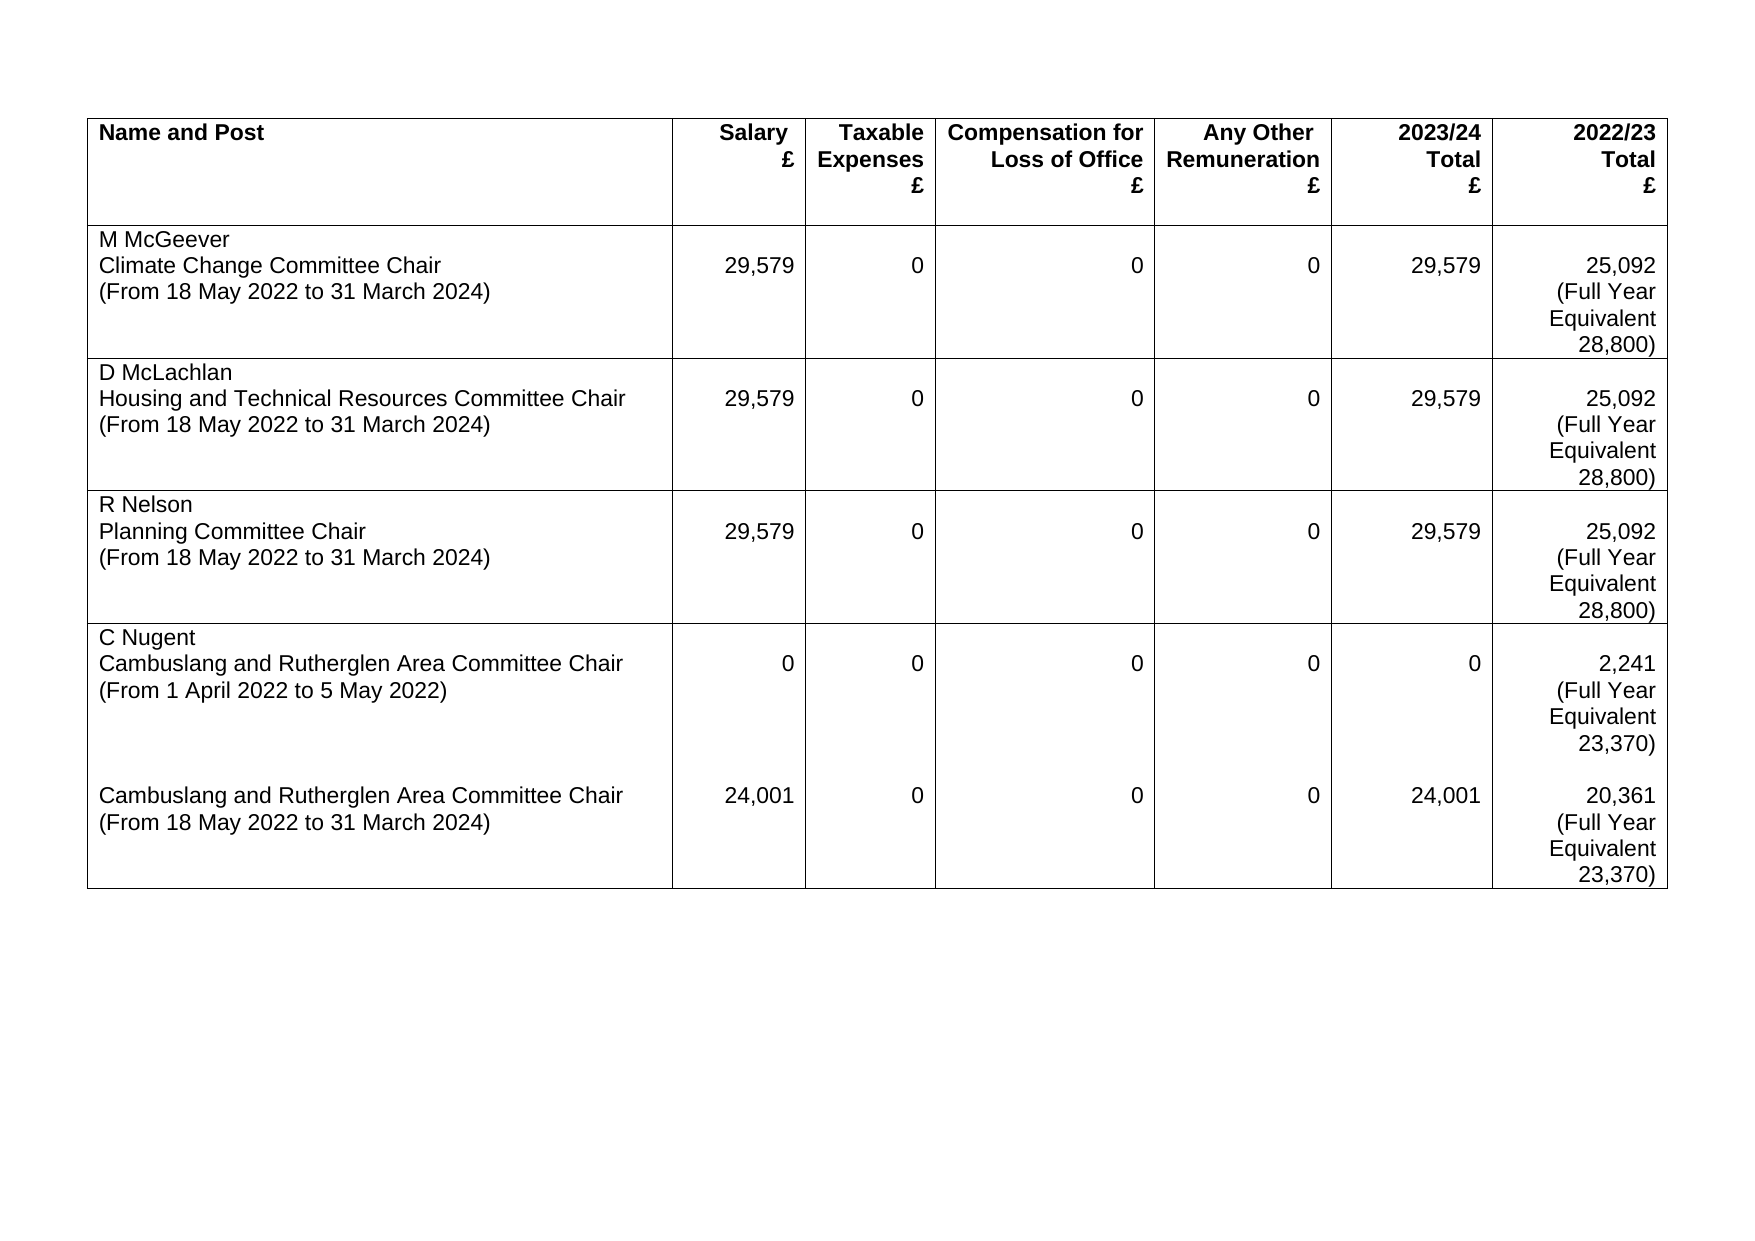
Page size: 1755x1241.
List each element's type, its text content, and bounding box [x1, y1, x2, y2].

table_cell 2,241 (Full Year Equivalent 23,370) 20,361 (Full Year Equivalent 23,370) [1493, 624, 1667, 888]
table_cell 0 [806, 226, 935, 357]
table_header Compensation for Loss of Office £ [936, 119, 1154, 224]
table_cell 29,579 [1332, 359, 1492, 490]
table_cell 0 0 [1155, 624, 1331, 888]
table_cell C Nugent Cambuslang and Rutherglen Area Committee Chair (From 1 April 2022 to 5 May 2022) Cambuslang and Rutherglen Area Committee Chair (From 18 May 2022 to 31 March 2024) [88, 624, 672, 888]
table_cell 25,092 (Full Year Equivalent 28,800) [1493, 359, 1667, 490]
table_cell 0 0 [936, 624, 1154, 888]
table_cell D McLachlan Housing and Technical Resources Committee Chair (From 18 May 2022 to 31 March 2024) [88, 359, 672, 490]
table_header Name and Post [88, 119, 672, 224]
table_cell 0 [1155, 491, 1331, 623]
table_cell 0 [936, 226, 1154, 357]
table_header 2022/23 Total £ [1493, 119, 1667, 224]
table_cell 29,579 [673, 226, 805, 357]
table_header Any Other Remuneration £ [1155, 119, 1331, 224]
table_cell 0 [1155, 226, 1331, 357]
table_cell M McGeever Climate Change Committee Chair (From 18 May 2022 to 31 March 2024) [88, 226, 672, 357]
table_cell 0 [936, 491, 1154, 623]
table_cell 0 [936, 359, 1154, 490]
table_cell 0 0 [806, 624, 935, 888]
table_cell 0 [806, 359, 935, 490]
table_cell R Nelson Planning Committee Chair (From 18 May 2022 to 31 March 2024) [88, 491, 672, 623]
table_cell 29,579 [673, 491, 805, 623]
table_cell 0 [1155, 359, 1331, 490]
table_cell 25,092 (Full Year Equivalent 28,800) [1493, 226, 1667, 357]
table_cell 0 24,001 [1332, 624, 1492, 888]
table_cell 25,092 (Full Year Equivalent 28,800) [1493, 491, 1667, 623]
table_cell 29,579 [1332, 491, 1492, 623]
table_cell 0 [806, 491, 935, 623]
table_cell 29,579 [673, 359, 805, 490]
table_header Salary £ [673, 119, 805, 224]
table_header 2023/24 Total £ [1332, 119, 1492, 224]
table_cell 29,579 [1332, 226, 1492, 357]
table_cell 0 24,001 [673, 624, 805, 888]
table_header Taxable Expenses £ [806, 119, 935, 224]
